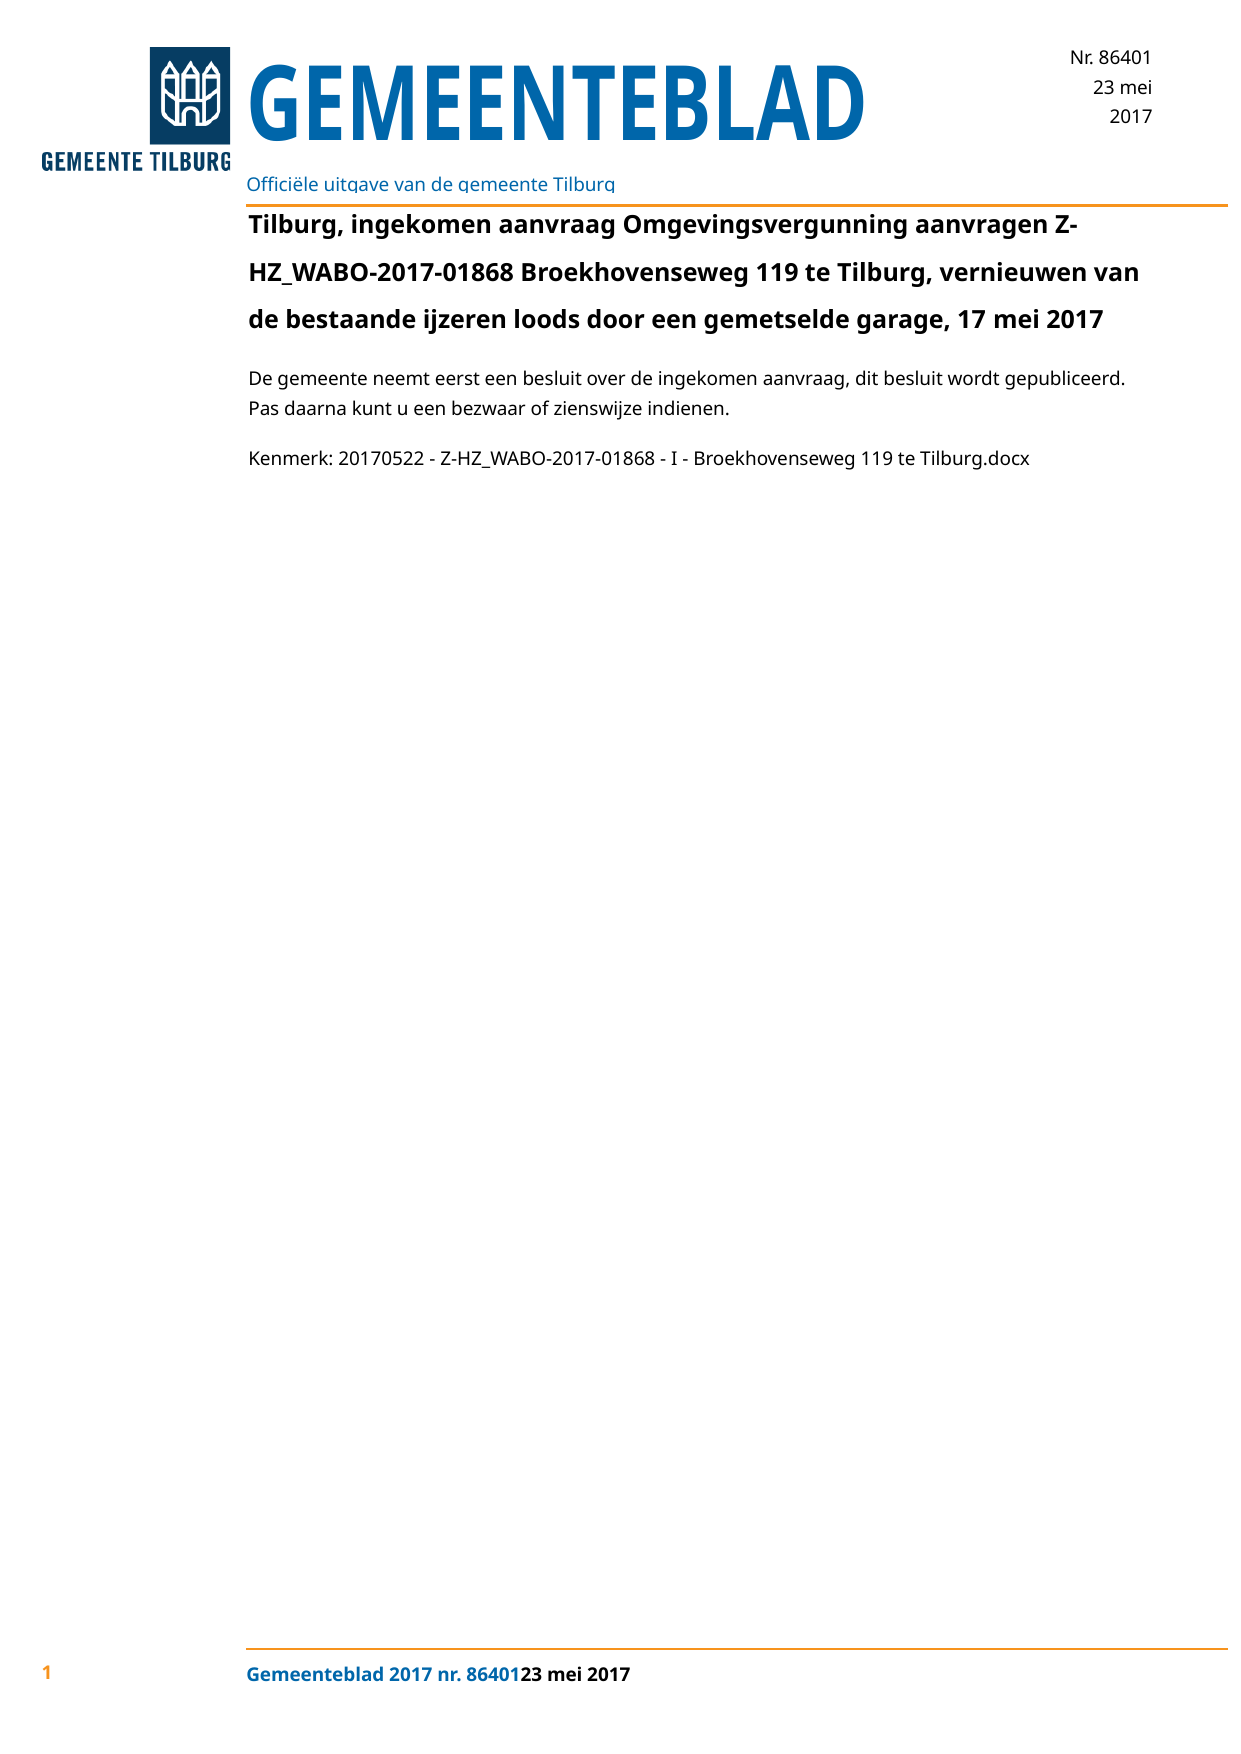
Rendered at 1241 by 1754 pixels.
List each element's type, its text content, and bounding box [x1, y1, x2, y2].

text Kenmerk: 20170522 - Z-HZ_WABO-2017-01868 - I - Broekhovenseweg 119 te Tilburg.docx [248, 446, 1152, 471]
text Tilburg, ingekomen aanvraag Omgevingsvergunning aanvragen Z-HZ_WABO-2017-01868 Broekhovenseweg 119 te Tilburg, vernieuwen van de bestaande ijzeren loods door een gemetselde garage, 17 mei 2017 [248, 207, 1152, 336]
text De gemeente neemt eerst een besluit over de ingekomen aanvraag, dit besluit wordt gepubliceerd. Pas daarna kunt u een bezwaar of zienswijze indienen. [248, 366, 1152, 421]
picture [41, 47, 231, 172]
